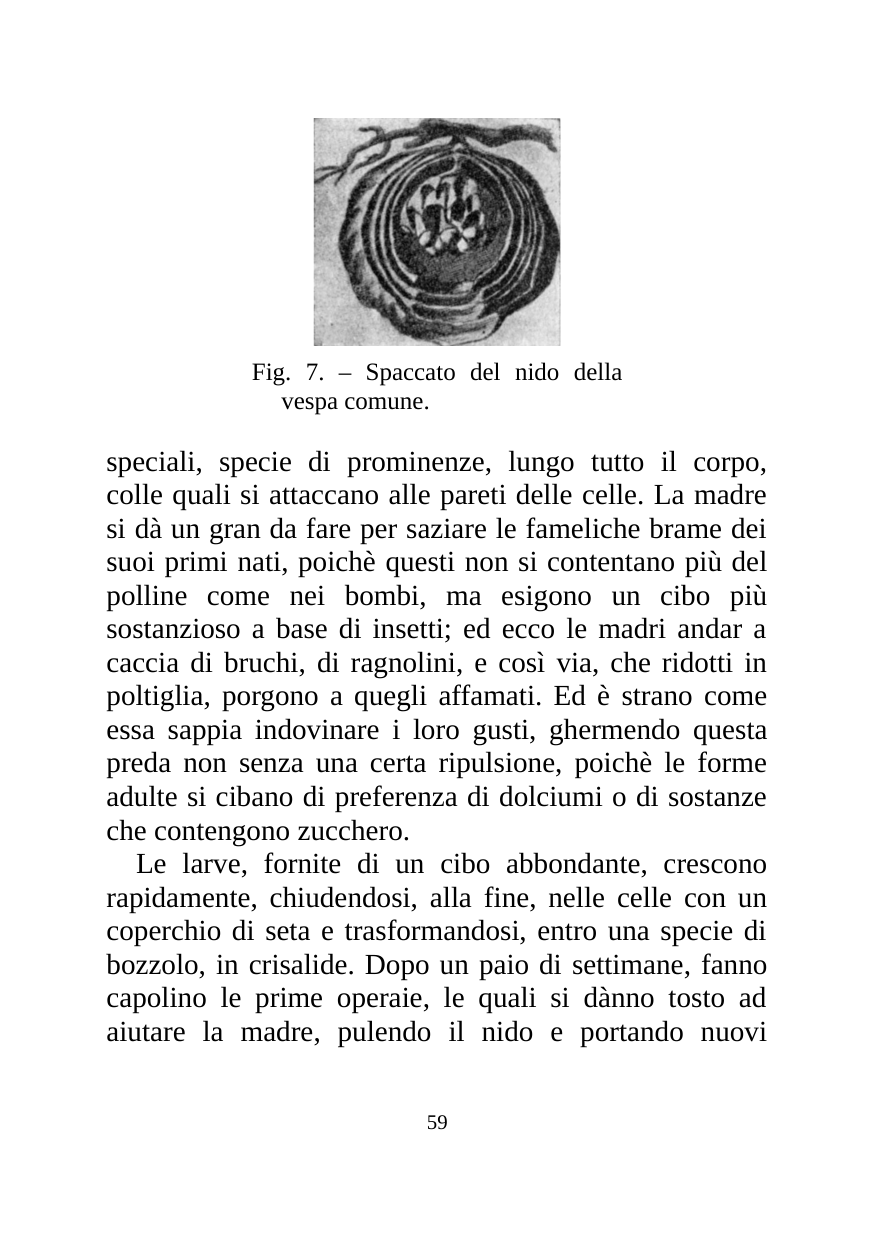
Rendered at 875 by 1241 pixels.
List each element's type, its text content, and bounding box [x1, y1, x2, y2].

text Le larve, fornite di un cibo abbondante, crescono rapidamente, chiudendosi, alla fine, nelle celle con un coperchio di seta e trasformandosi, entro una specie di bozzolo, in crisalide. Dopo un paio di settimane, fanno capolino le prime operaie, le quali si dànno tosto ad aiutare la madre, pulendo il nido e portando nuovi [106, 846, 768, 1047]
text Fig. 7. – Spaccato del nido della vespa comune. [252, 118, 622, 415]
text speciali, specie di prominenze, lungo tutto il corpo, colle quali si attaccano alle pareti delle celle. La madre si dà un gran da fare per saziare le fameliche brame dei suoi primi nati, poichè questi non si contentano più del polline come nei bombi, ma esigono un cibo più sostanzioso a base di insetti; ed ecco le madri andar a caccia di bruchi, di ragnolini, e così via, che ridotti in poltiglia, porgono a quegli affamati. Ed è strano come essa sappia indovinare i loro gusti, ghermendo questa preda non senza una certa ripulsione, poichè le forme adulte si cibano di preferenza di dolciumi o di sostanze che contengono zucchero. [106, 106, 768, 846]
picture [313, 118, 561, 346]
